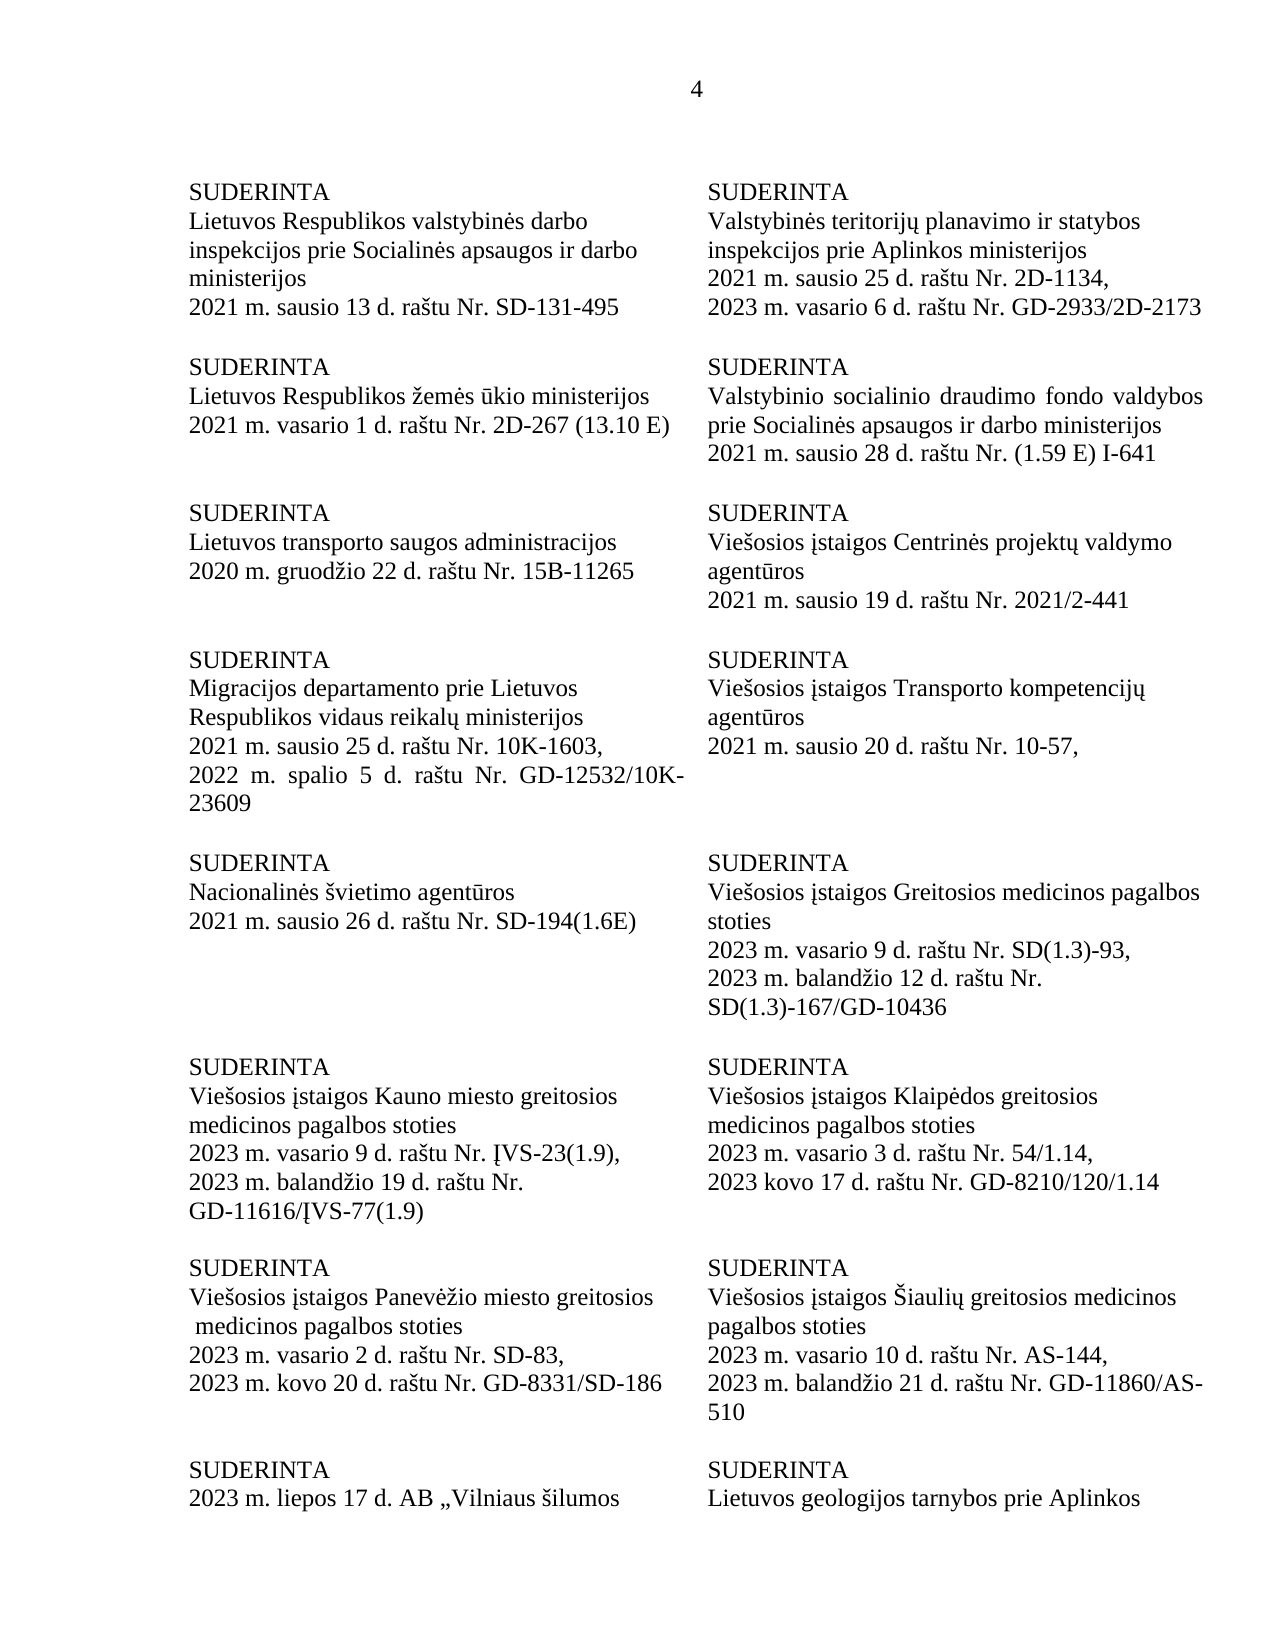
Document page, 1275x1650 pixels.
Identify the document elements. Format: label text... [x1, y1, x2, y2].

table_cell SUDERINTA Migracijos departamento prie Lietuvos Respublikos vidaus reikalų ministerijos 2021 m. sausio 25 d. raštu Nr. 10K-1603, 2022 m. spalio 5 d. raštu Nr. GD-12532/10K-23609 [177, 645, 696, 817]
table_cell SUDERINTA Viešosios įstaigos Greitosios medicinos pagalbos stoties 2023 m. vasario 9 d. raštu Nr. SD(1.3)-93, 2023 m. balandžio 12 d. raštu Nr. SD(1.3)-167/GD-10436 [696, 849, 1215, 1021]
table_cell SUDERINTA Nacionalinės švietimo agentūros 2021 m. sausio 26 d. raštu Nr. SD-194(1.6E) [177, 849, 696, 1021]
table_cell SUDERINTA Lietuvos Respublikos žemės ūkio ministerijos 2021 m. vasario 1 d. raštu Nr. 2D-267 (13.10 E) [177, 352, 696, 467]
table_cell [696, 321, 1215, 352]
table_cell SUDERINTA Viešosios įstaigos Panevėžio miesto greitosios medicinos pagalbos stoties 2023 m. vasario 2 d. raštu Nr. SD-83, 2023 m. kovo 20 d. raštu Nr. GD-8331/SD-186 [177, 1254, 696, 1455]
table_cell [696, 817, 1215, 848]
table_cell [696, 614, 1215, 645]
table_cell SUDERINTA Lietuvos transporto saugos administracijos 2020 m. gruodžio 22 d. raštu Nr. 15B-11265 [177, 499, 696, 613]
table_cell SUDERINTA Viešosios įstaigos Šiaulių greitosios medicinos pagalbos stoties 2023 m. vasario 10 d. raštu Nr. AS-144, 2023 m. balandžio 21 d. raštu Nr. GD-11860/AS-510 [696, 1254, 1215, 1455]
table_cell SUDERINTA Viešosios įstaigos Centrinės projektų valdymo agentūros 2021 m. sausio 19 d. raštu Nr. 2021/2-441 [696, 499, 1215, 613]
table_cell SUDERINTA Viešosios įstaigos Transporto kompetencijų agentūros 2021 m. sausio 20 d. raštu Nr. 10-57, [696, 645, 1215, 817]
table_cell SUDERINTA Valstybinės teritorijų planavimo ir statybos inspekcijos prie Aplinkos ministerijos 2021 m. sausio 25 d. raštu Nr. 2D-1134, 2023 m. vasario 6 d. raštu Nr. GD-2933/2D-2173 [696, 177, 1215, 321]
table_cell [696, 467, 1215, 498]
table_cell [696, 1021, 1215, 1052]
table_cell SUDERINTA Valstybinio socialinio draudimo fondo valdybos prie Socialinės apsaugos ir darbo ministerijos 2021 m. sausio 28 d. raštu Nr. (1.59 E) I-641 [696, 352, 1215, 467]
table_cell SUDERINTA Viešosios įstaigos Klaipėdos greitosios medicinos pagalbos stoties 2023 m. vasario 3 d. raštu Nr. 54/1.14, 2023 kovo 17 d. raštu Nr. GD-8210/120/1.14 [696, 1052, 1215, 1253]
table_cell [177, 817, 696, 848]
table_cell SUDERINTA 2023 m. liepos 17 d. AB „Vilniaus šilumos [177, 1455, 696, 1532]
table_cell SUDERINTA Lietuvos Respublikos valstybinės darbo inspekcijos prie Socialinės apsaugos ir darbo ministerijos 2021 m. sausio 13 d. raštu Nr. SD-131-495 [177, 177, 696, 321]
table_cell SUDERINTA Lietuvos geologijos tarnybos prie Aplinkos [696, 1455, 1215, 1532]
table_cell [177, 1021, 696, 1052]
table_cell [177, 467, 696, 498]
table_cell [177, 614, 696, 645]
table_cell [177, 321, 696, 352]
table_cell SUDERINTA Viešosios įstaigos Kauno miesto greitosios medicinos pagalbos stoties 2023 m. vasario 9 d. raštu Nr. ĮVS-23(1.9), 2023 m. balandžio 19 d. raštu Nr. GD-11616/ĮVS-77(1.9) [177, 1052, 696, 1253]
